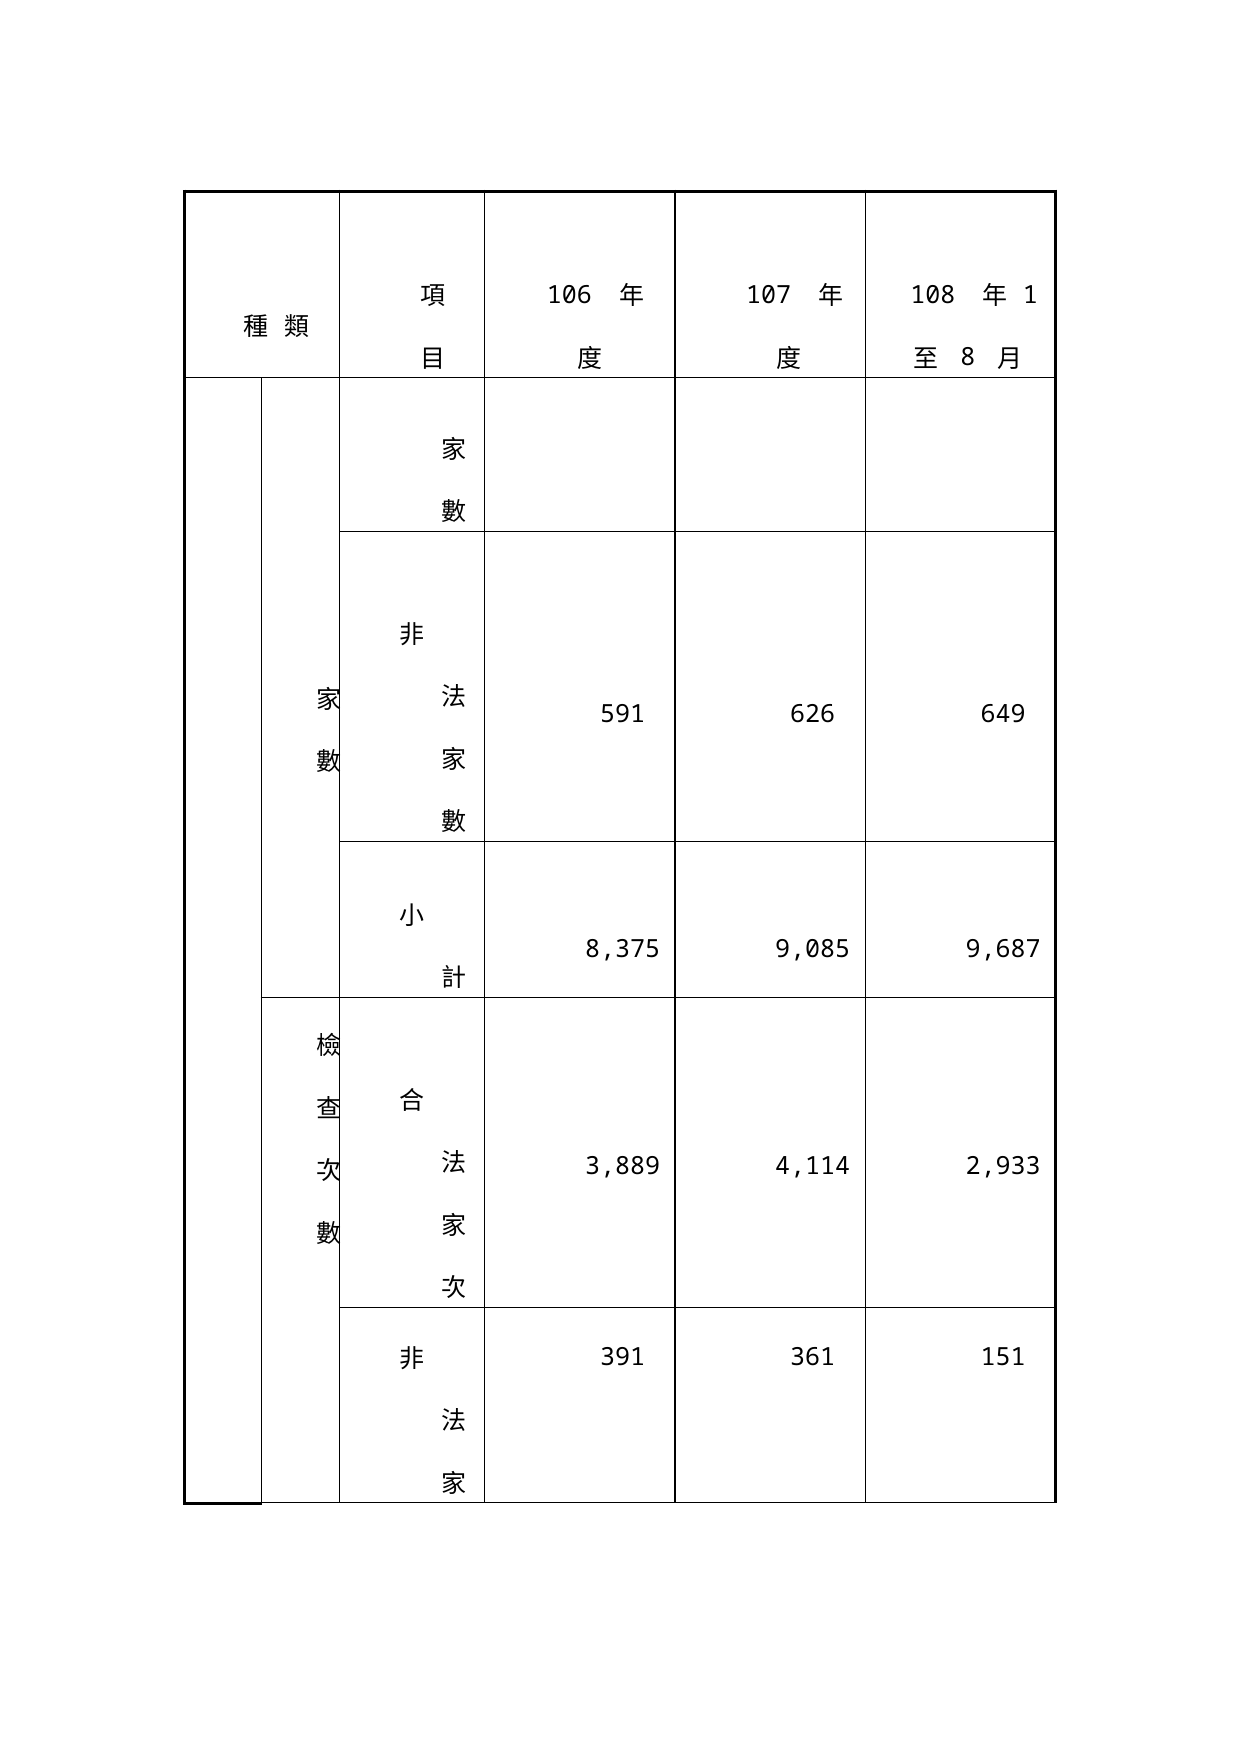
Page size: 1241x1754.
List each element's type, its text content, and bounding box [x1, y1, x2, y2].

table_cell 626 [676, 532, 865, 841]
table_header 107年度 [676, 193, 865, 377]
table_cell 361 [676, 1308, 865, 1502]
table_cell 391 [485, 1308, 674, 1502]
table_cell [485, 378, 674, 531]
table_cell 2,933 [866, 998, 1054, 1307]
table_cell 非法家 [340, 1308, 484, 1502]
table_cell 檢查次數 [262, 998, 339, 1502]
table_header 項目 [340, 193, 484, 377]
table_cell 家數 [340, 378, 484, 531]
table_cell 591 [485, 532, 674, 841]
table_cell 9,687 [866, 842, 1054, 997]
table_header 種類 [186, 193, 339, 377]
table_cell 649 [866, 532, 1054, 841]
table_cell 家數 [262, 378, 339, 997]
table_cell [186, 378, 261, 1502]
table_cell 非法家數 [340, 532, 484, 841]
table_cell 3,889 [485, 998, 674, 1307]
table_cell 小計 [340, 842, 484, 997]
table_cell 合法家次 [340, 998, 484, 1307]
table_cell 9,085 [676, 842, 865, 997]
table_cell [676, 378, 865, 531]
table_header 106年度 [485, 193, 674, 377]
table_header 108年1至8月 [866, 193, 1054, 377]
table_cell [866, 378, 1054, 531]
table_cell 151 [866, 1308, 1054, 1502]
table_cell 4,114 [676, 998, 865, 1307]
table_cell 8,375 [485, 842, 674, 997]
